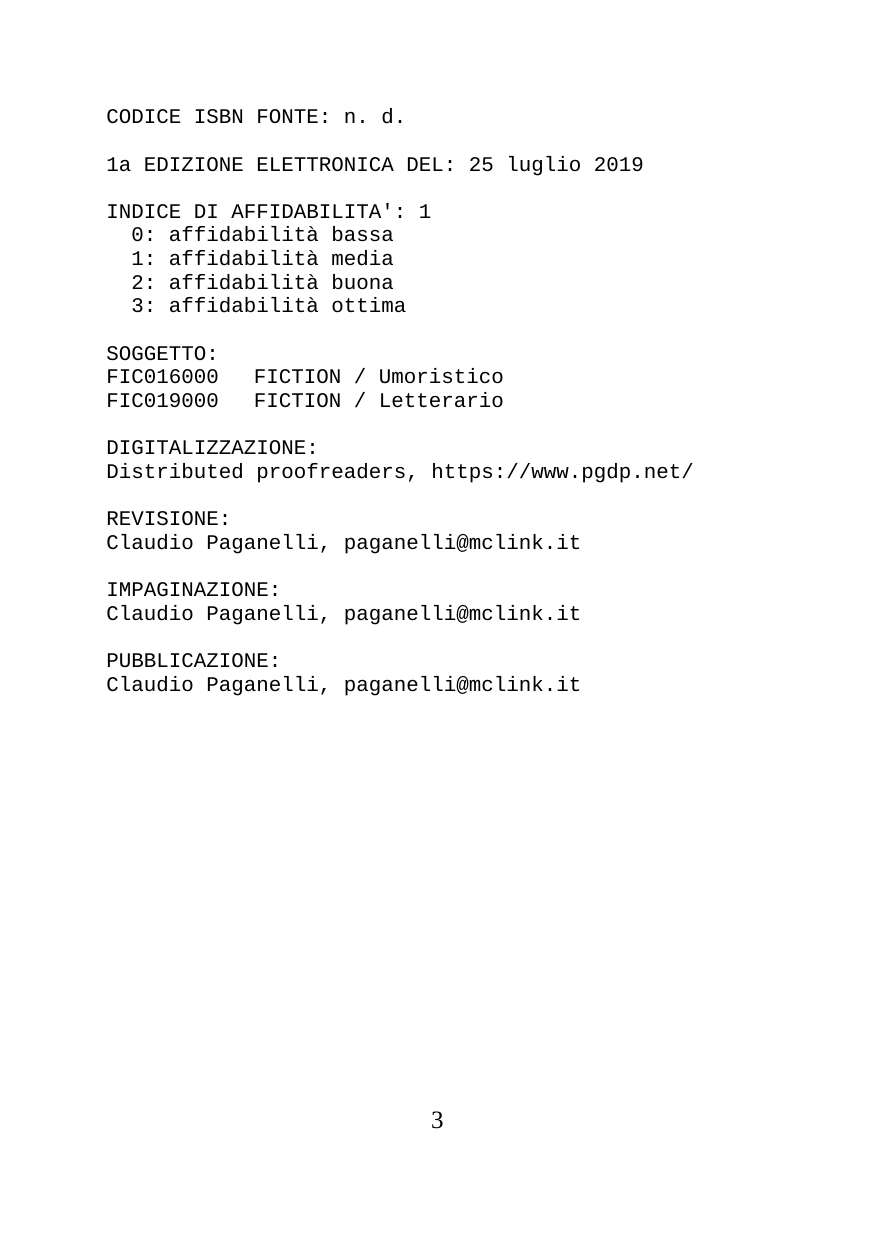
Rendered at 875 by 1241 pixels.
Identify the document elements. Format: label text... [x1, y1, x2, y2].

text 1: affidabilità media [106, 248, 768, 272]
text REVISIONE: [106, 508, 768, 532]
text Claudio Paganelli, paganelli@mclink.it [106, 674, 768, 697]
text FIC016000 FICTION / Umoristico [106, 366, 768, 390]
text FIC019000 FICTION / Letterario [106, 390, 768, 414]
text SOGGETTO: [106, 343, 768, 366]
text DIGITALIZZAZIONE: [106, 437, 768, 461]
text 2: affidabilità buona [106, 272, 768, 295]
text INDICE DI AFFIDABILITA': 1 [106, 201, 768, 224]
text IMPAGINAZIONE: [106, 579, 768, 603]
text 0: affidabilità bassa [106, 224, 768, 248]
text CODICE ISBN FONTE: n. d. [106, 106, 768, 130]
text 3: affidabilità ottima [106, 295, 768, 319]
text Distributed proofreaders, https://www.pgdp.net/ [106, 461, 768, 484]
text PUBBLICAZIONE: [106, 650, 768, 674]
text 1a EDIZIONE ELETTRONICA DEL: 25 luglio 2019 [106, 153, 768, 177]
text Claudio Paganelli, paganelli@mclink.it [106, 532, 768, 556]
text Claudio Paganelli, paganelli@mclink.it [106, 603, 768, 626]
